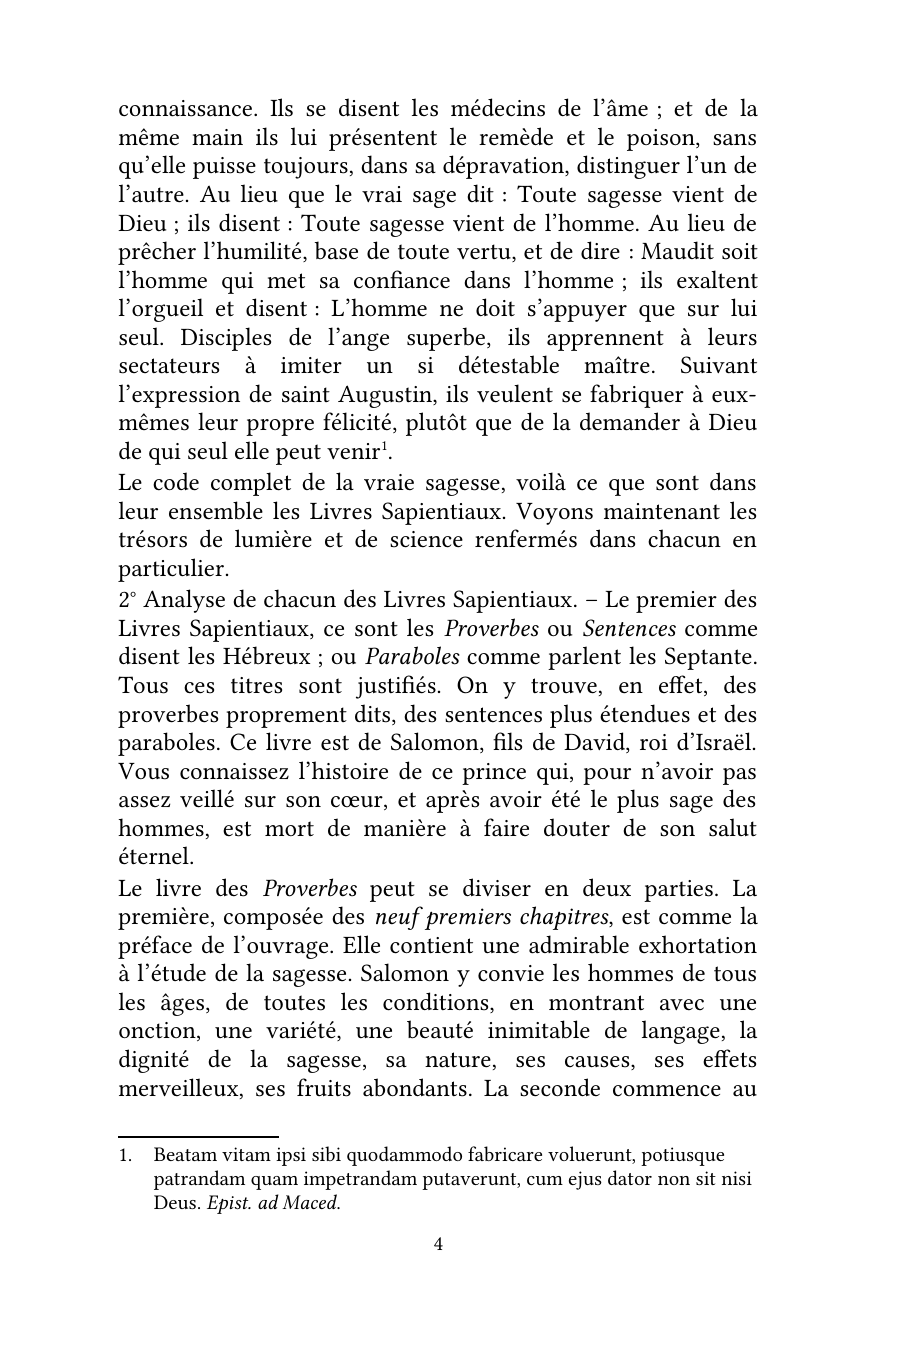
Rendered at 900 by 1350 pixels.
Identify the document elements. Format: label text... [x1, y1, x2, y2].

text Beatam vitam ipsi sibi quodammodo fabricare voluerunt, potiusque patrandam quam impetrandam putaverunt, cum ejus dator non sit nisi Deus. Epist. ad Maced. [118, 1143, 758, 1214]
text Le livre des Proverbes peut se diviser en deux parties. La première, composée des neuf premiers chapitres, est comme la préface de l’ouvrage. Elle contient une admirable exhortation à l’étude de la sagesse. Salomon y convie les hommes de tous les âges, de toutes les conditions, en montrant avec une onction, une variété, une beauté inimitable de langage, la dignité de la sagesse, sa nature, ses causes, ses effets merveilleux, ses fruits abondants. La seconde commence au [118, 874, 758, 1102]
text 2° Analyse de chacun des Livres Sapientiaux. – Le premier des Livres Sapientiaux, ce sont les Proverbes ou Sentences comme disent les Hébreux ; ou Paraboles comme parlent les Septante. Tous ces titres sont justifiés. On y trouve, en effet, des proverbes proprement dits, des sentences plus étendues et des paraboles. Ce livre est de Salomon, fils de David, roi d’Israël. Vous connaissez l’histoire de ce prince qui, pour n’avoir pas assez veillé sur son cœur, et après avoir été le plus sage des hommes, est mort de manière à faire douter de son salut éternel. [118, 586, 758, 871]
text Le code complet de la vraie sagesse, voilà ce que sont dans leur ensemble les Livres Sapientiaux. Voyons maintenant les trésors de lumière et de science renfermés dans chacun en particulier. [118, 468, 758, 583]
text connaissance. Ils se disent les médecins de l’âme ; et de la même main ils lui présentent le remède et le poison, sans qu’elle puisse toujours, dans sa dépravation, distinguer l’un de l’autre. Au lieu que le vrai sage dit : Toute sagesse vient de Dieu ; ils disent : Toute sagesse vient de l’homme. Au lieu de prêcher l’humilité, base de toute vertu, et de dire : Maudit soit l’homme qui met sa confiance dans l’homme ; ils exaltent l’orgueil et disent : L’homme ne doit s’appuyer que sur lui seul. Disciples de l’ange superbe, ils apprennent à leurs sectateurs à imiter un si détestable maître. Suivant l’expression de saint Augustin, ils veulent se fabriquer à eux-mêmes leur propre félicité, plutôt que de la demander à Dieu de qui seul elle peut venir. [118, 94, 758, 466]
